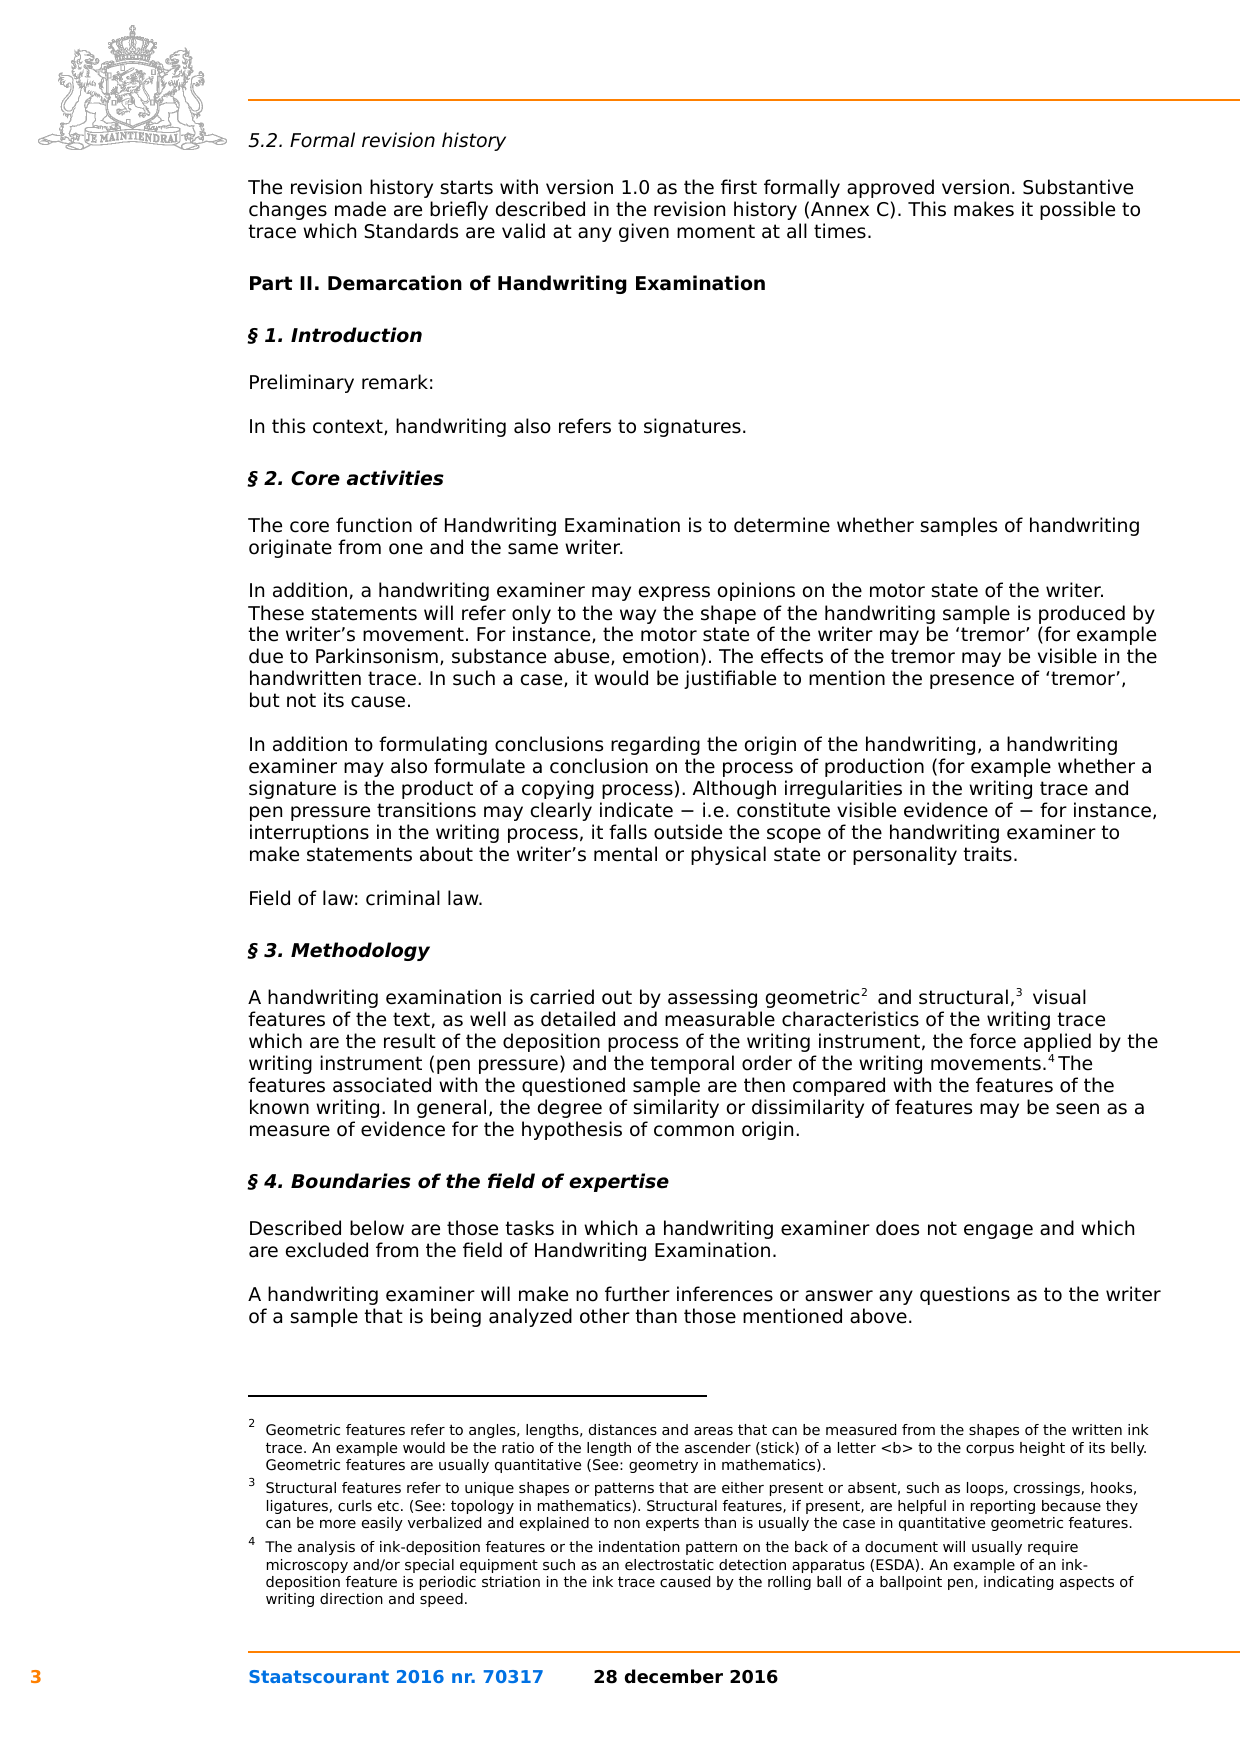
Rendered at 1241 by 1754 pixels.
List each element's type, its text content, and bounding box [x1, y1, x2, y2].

text Field of law: criminal law. [248, 888, 1163, 910]
text A handwriting examination is carried out by assessing geometric and structural, visual features of the text, as well as detailed and measurable characteristics of the writing trace which are the result of the deposition process of the writing instrument, the force applied by the writing instrument (pen pressure) and the temporal order of the writing movements.The features associated with the questioned sample are then compared with the features of the known writing. In general, the degree of similarity or dissimilarity of features may be seen as a measure of evidence for the hypothesis of common origin. [248, 987, 1163, 1141]
subtitle § 3. Methodology [248, 940, 1163, 962]
text In this context, handwriting also refers to signatures. [248, 416, 1163, 438]
text Preliminary remark: [248, 372, 1163, 394]
subtitle § 2. Core activities [248, 468, 1163, 489]
subtitle 5.2. Formal revision history [248, 130, 1163, 152]
text Structural features refer to unique shapes or patterns that are either present or absent, such as loops, crossings, hooks, ligatures, curls etc. (See: topology in mathematics). Structural features, if present, are helpful in reporting because they can be more easily verbalized and explained to non experts than is usually the case in quantitative geometric features. [248, 1476, 1163, 1532]
text The analysis of ink-deposition features or the indentation pattern on the back of a document will usually require microscopy and/or special equipment such as an electrostatic detection apparatus (ESDA). An example of an ink-deposition feature is periodic striation in the ink trace caused by the rolling ball of a ballpoint pen, indicating aspects of writing direction and speed. [248, 1535, 1163, 1608]
picture [38, 25, 227, 150]
text The revision history starts with version 1.0 as the first formally approved version. Substantive changes made are briefly described in the revision history (Annex C). This makes it possible to trace which Standards are valid at any given moment at all times. [248, 177, 1163, 243]
text In addition, a handwriting examiner may express opinions on the motor state of the writer. These statements will refer only to the way the shape of the handwriting sample is produced by the writer’s movement. For instance, the motor state of the writer may be ‘tremor’ (for example due to Parkinsonism, substance abuse, emotion). The effects of the tremor may be visible in the handwritten trace. In such a case, it would be justifiable to mention the presence of ‘tremor’, but not its cause. [248, 580, 1163, 712]
subtitle § 4. Boundaries of the field of expertise [248, 1171, 1163, 1193]
text A handwriting examiner will make no further inferences or answer any questions as to the writer of a sample that is being analyzed other than those mentioned above. [248, 1283, 1163, 1327]
subtitle § 1. Introduction [248, 325, 1163, 347]
subtitle Part II. Demarcation of Handwriting Examination [248, 273, 1163, 295]
text Geometric features refer to angles, lengths, distances and areas that can be measured from the shapes of the written ink trace. An example would be the ratio of the length of the ascender (stick) of a letter <b> to the corpus height of its belly. Geometric features are usually quantitative (See: geometry in mathematics). [248, 1418, 1163, 1473]
text Described below are those tasks in which a handwriting examiner does not engage and which are excluded from the field of Handwriting Examination. [248, 1218, 1163, 1262]
text The core function of Handwriting Examination is to determine whether samples of handwriting originate from one and the same writer. [248, 514, 1163, 558]
text In addition to formulating conclusions regarding the origin of the handwriting, a handwriting examiner may also formulate a conclusion on the process of production (for example whether a signature is the product of a copying process). Although irregularities in the writing trace and pen pressure transitions may clearly indicate − i.e. constitute visible evidence of − for instance, interruptions in the writing process, it falls outside the scope of the handwriting examiner to make statements about the writer’s mental or physical state or personality traits. [248, 734, 1163, 866]
